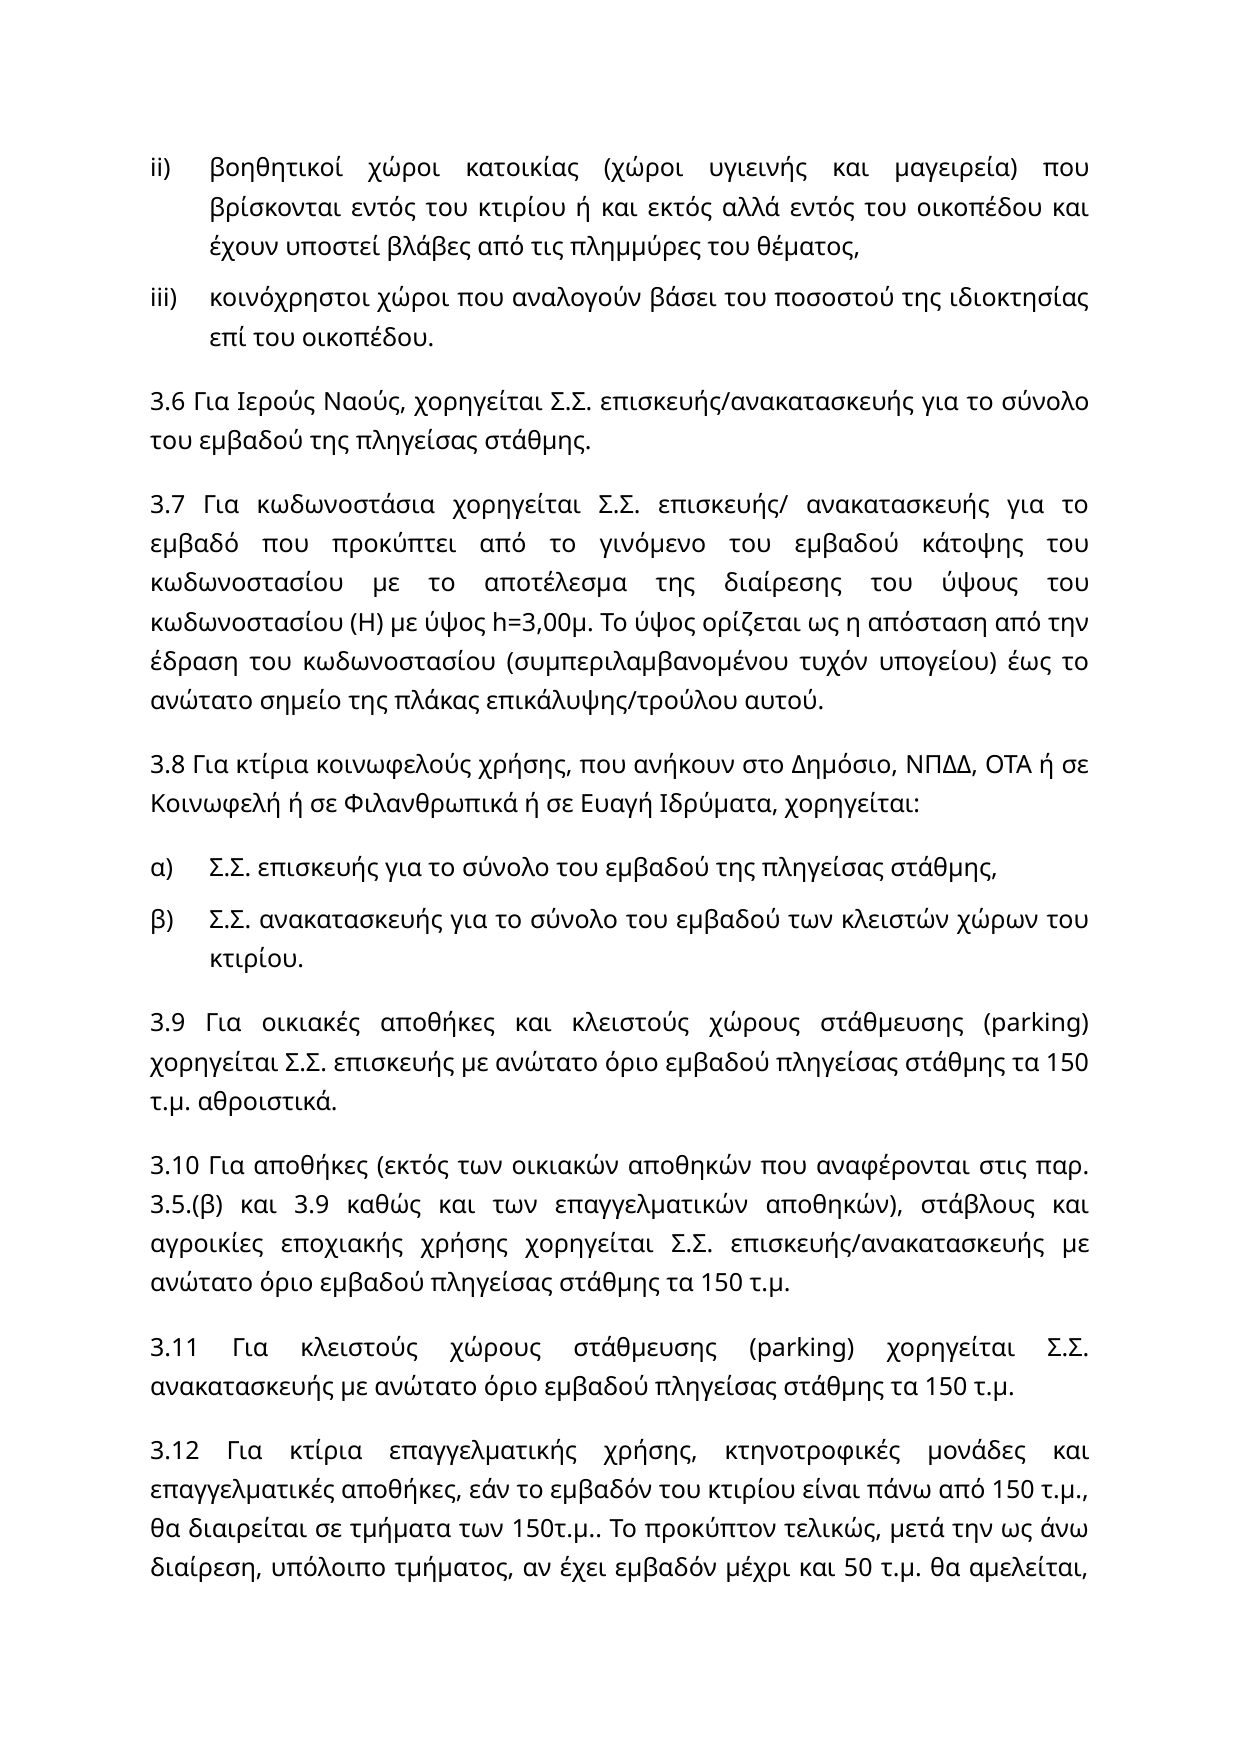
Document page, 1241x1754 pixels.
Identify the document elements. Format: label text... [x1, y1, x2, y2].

list iii) κοινόχρηστοι χώροι που αναλογούν βάσει του ποσοστού της ιδιοκτησίας επί του οικοπέδου. [150, 280, 1090, 353]
text 3.6 Για Ιερούς Ναούς, χορηγείται Σ.Σ. επισκευής/ανακατασκευής για το σύνολο του εμβαδού της πληγείσας στάθμης. [150, 383, 1090, 457]
text 3.10 Για αποθήκες (εκτός των οικιακών αποθηκών που αναφέρονται στις παρ. 3.5.(β) και 3.9 καθώς και των επαγγελματικών αποθηκών), στάβλους και αγροικίες εποχιακής χρήσης χορηγείται Σ.Σ. επισκευής/ανακατασκευής με ανώτατο όριο εμβαδού πληγείσας στάθμης τα 150 τ.μ. [150, 1147, 1090, 1299]
text 3.9 Για οικιακές αποθήκες και κλειστούς χώρους στάθμευσης (parking) χορηγείται Σ.Σ. επισκευής με ανώτατο όριο εμβαδού πληγείσας στάθμης τα 150 τ.μ. αθροιστικά. [150, 1005, 1090, 1117]
list α) Σ.Σ. επισκευής για το σύνολο του εμβαδού της πληγείσας στάθμης, [150, 850, 1090, 884]
list β) Σ.Σ. ανακατασκευής για το σύνολο του εμβαδού των κλειστών χώρων του κτιρίου. [150, 902, 1090, 975]
text 3.12 Για κτίρια επαγγελματικής χρήσης, κτηνοτροφικές μονάδες και επαγγελματικές αποθήκες, εάν το εμβαδόν του κτιρίου είναι πάνω από 150 τ.μ., θα διαιρείται σε τμήματα των 150τ.μ.. Το προκύπτον τελικώς, μετά την ως άνω διαίρεση, υπόλοιπο τμήματος, αν έχει εμβαδόν μέχρι και 50 τ.μ. θα αμελείται, [150, 1432, 1090, 1584]
text 3.8 Για κτίρια κοινωφελούς χρήσης, που ανήκουν στο Δημόσιο, ΝΠΔΔ, ΟΤΑ ή σε Κοινωφελή ή σε Φιλανθρωπικά ή σε Ευαγή Ιδρύματα, χορηγείται: [150, 747, 1090, 820]
text 3.7 Για κωδωνοστάσια χορηγείται Σ.Σ. επισκευής/ ανακατασκευής για το εμβαδό που προκύπτει από το γινόμενο του εμβαδού κάτοψης του κωδωνοστασίου με το αποτέλεσμα της διαίρεσης του ύψους του κωδωνοστασίου (Η) με ύψος h=3,00μ. Το ύψος ορίζεται ως η απόσταση από την έδραση του κωδωνοστασίου (συμπεριλαμβανομένου τυχόν υπογείου) έως το ανώτατο σημείο της πλάκας επικάλυψης/τρούλου αυτού. [150, 487, 1090, 717]
text 3.11 Για κλειστούς χώρους στάθμευσης (parking) χορηγείται Σ.Σ. ανακατασκευής με ανώτατο όριο εμβαδού πληγείσας στάθμης τα 150 τ.μ. [150, 1329, 1090, 1402]
list ii) βοηθητικοί χώροι κατοικίας (χώροι υγιεινής και μαγειρεία) που βρίσκονται εντός του κτιρίου ή και εκτός αλλά εντός του οικοπέδου και έχουν υποστεί βλάβες από τις πλημμύρες του θέματος, [150, 150, 1090, 262]
